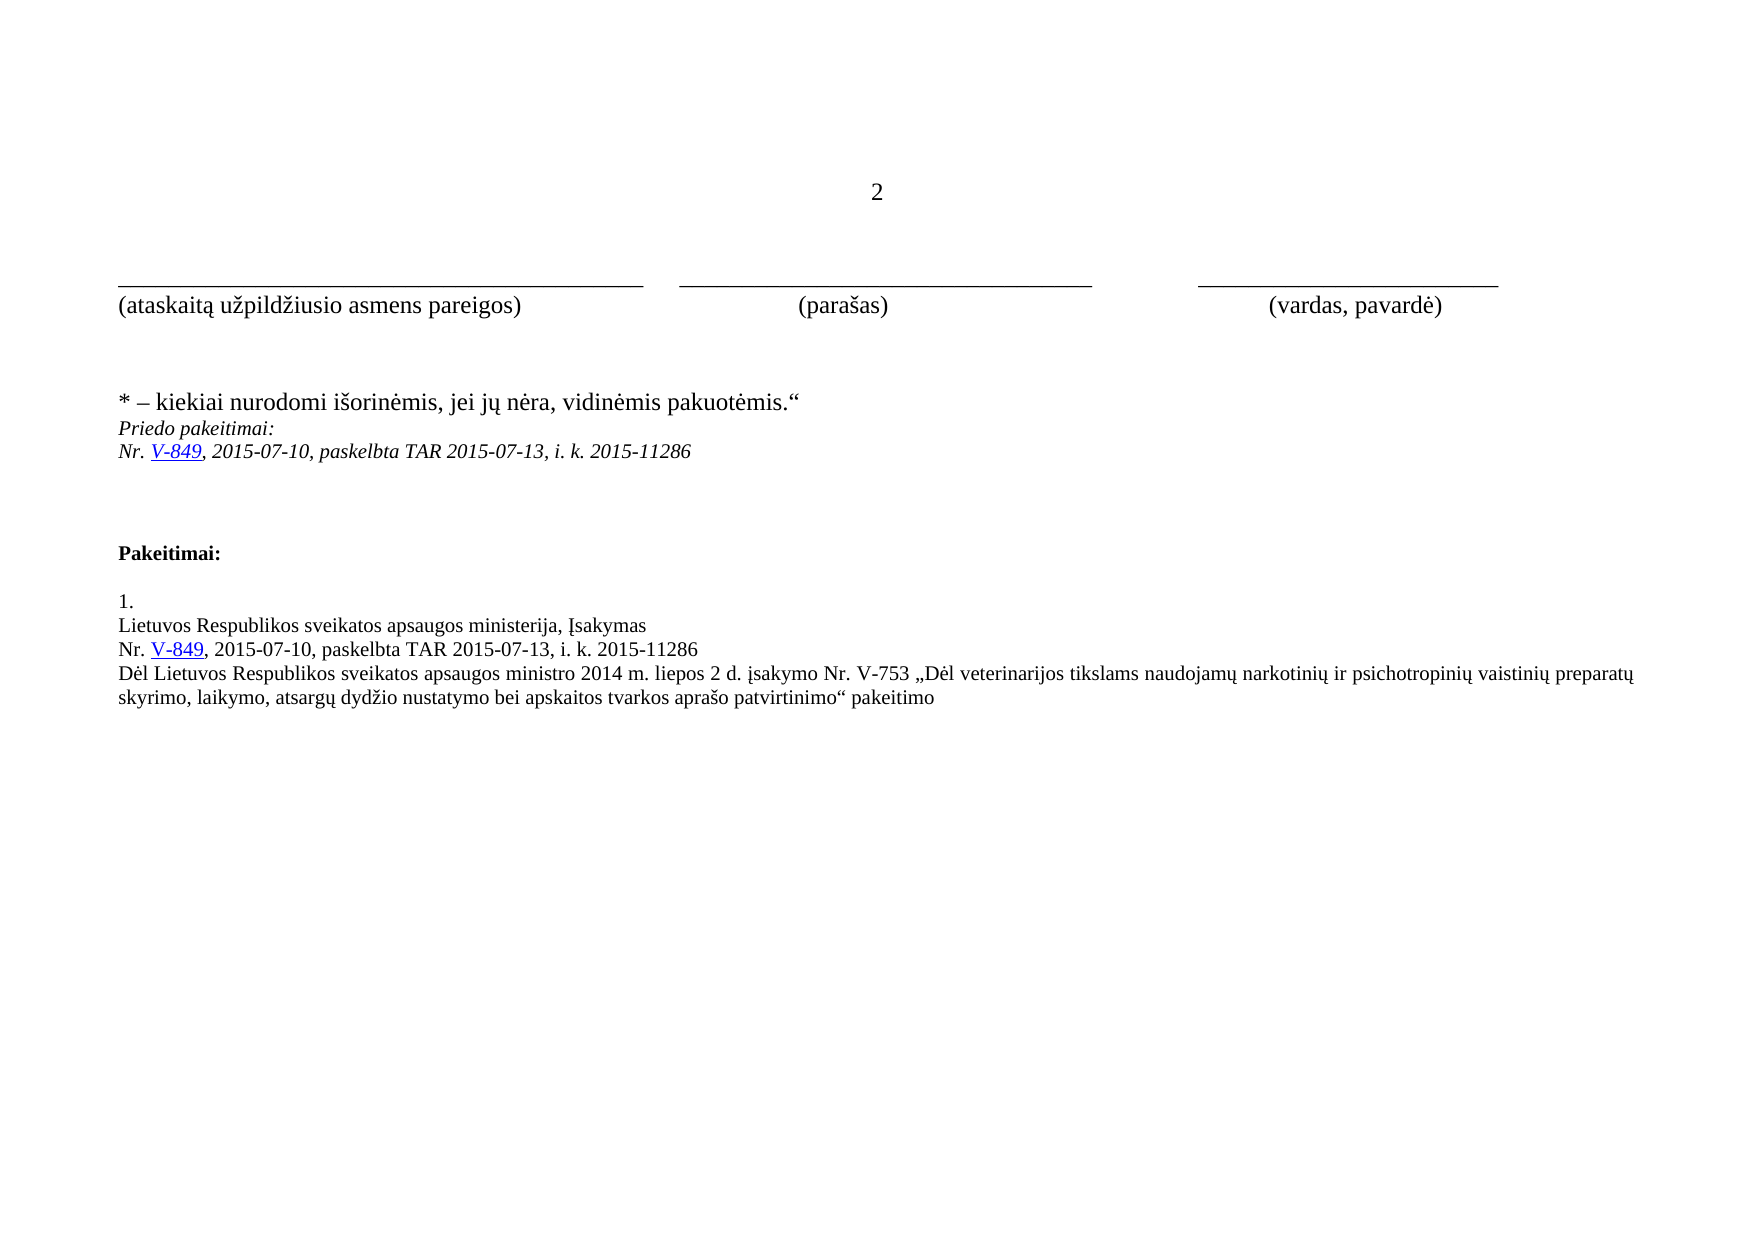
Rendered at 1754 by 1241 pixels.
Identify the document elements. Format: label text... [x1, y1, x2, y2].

text 1. [118, 588, 1636, 613]
text Dėl Lietuvos Respublikos sveikatos apsaugos ministro 2014 m. liepos 2 d. įsakymo Nr. V-753 „Dėl veterinarijos tikslams naudojamų narkotinių ir psichotropinių vaistinių preparatų skyrimo, laikymo, atsargų dydžio nustatymo bei apskaitos tvarkos aprašo patvirtinimo“ pakeitimo [118, 661, 1636, 709]
text Nr. V-849, 2015-07-10, paskelbta TAR 2015-07-13, i. k. 2015-11286 [118, 439, 1636, 463]
text (ataskaitą užpildžiusio asmens pareigos) (parašas) (vardas, pavardė) [118, 290, 1636, 318]
text Lietuvos Respublikos sveikatos apsaugos ministerija, Įsakymas [118, 613, 1636, 637]
text __________________________________________ _________________________________ ________________________ [118, 261, 1636, 290]
text Priedo pakeitimai: [118, 415, 1636, 439]
text * – kiekiai nurodomi išorinėmis, jei jų nėra, vidinėmis pakuotėmis.“ [118, 387, 1636, 415]
text Nr. V-849, 2015-07-10, paskelbta TAR 2015-07-13, i. k. 2015-11286 [118, 637, 1636, 661]
text Pakeitimai: [118, 540, 1636, 564]
